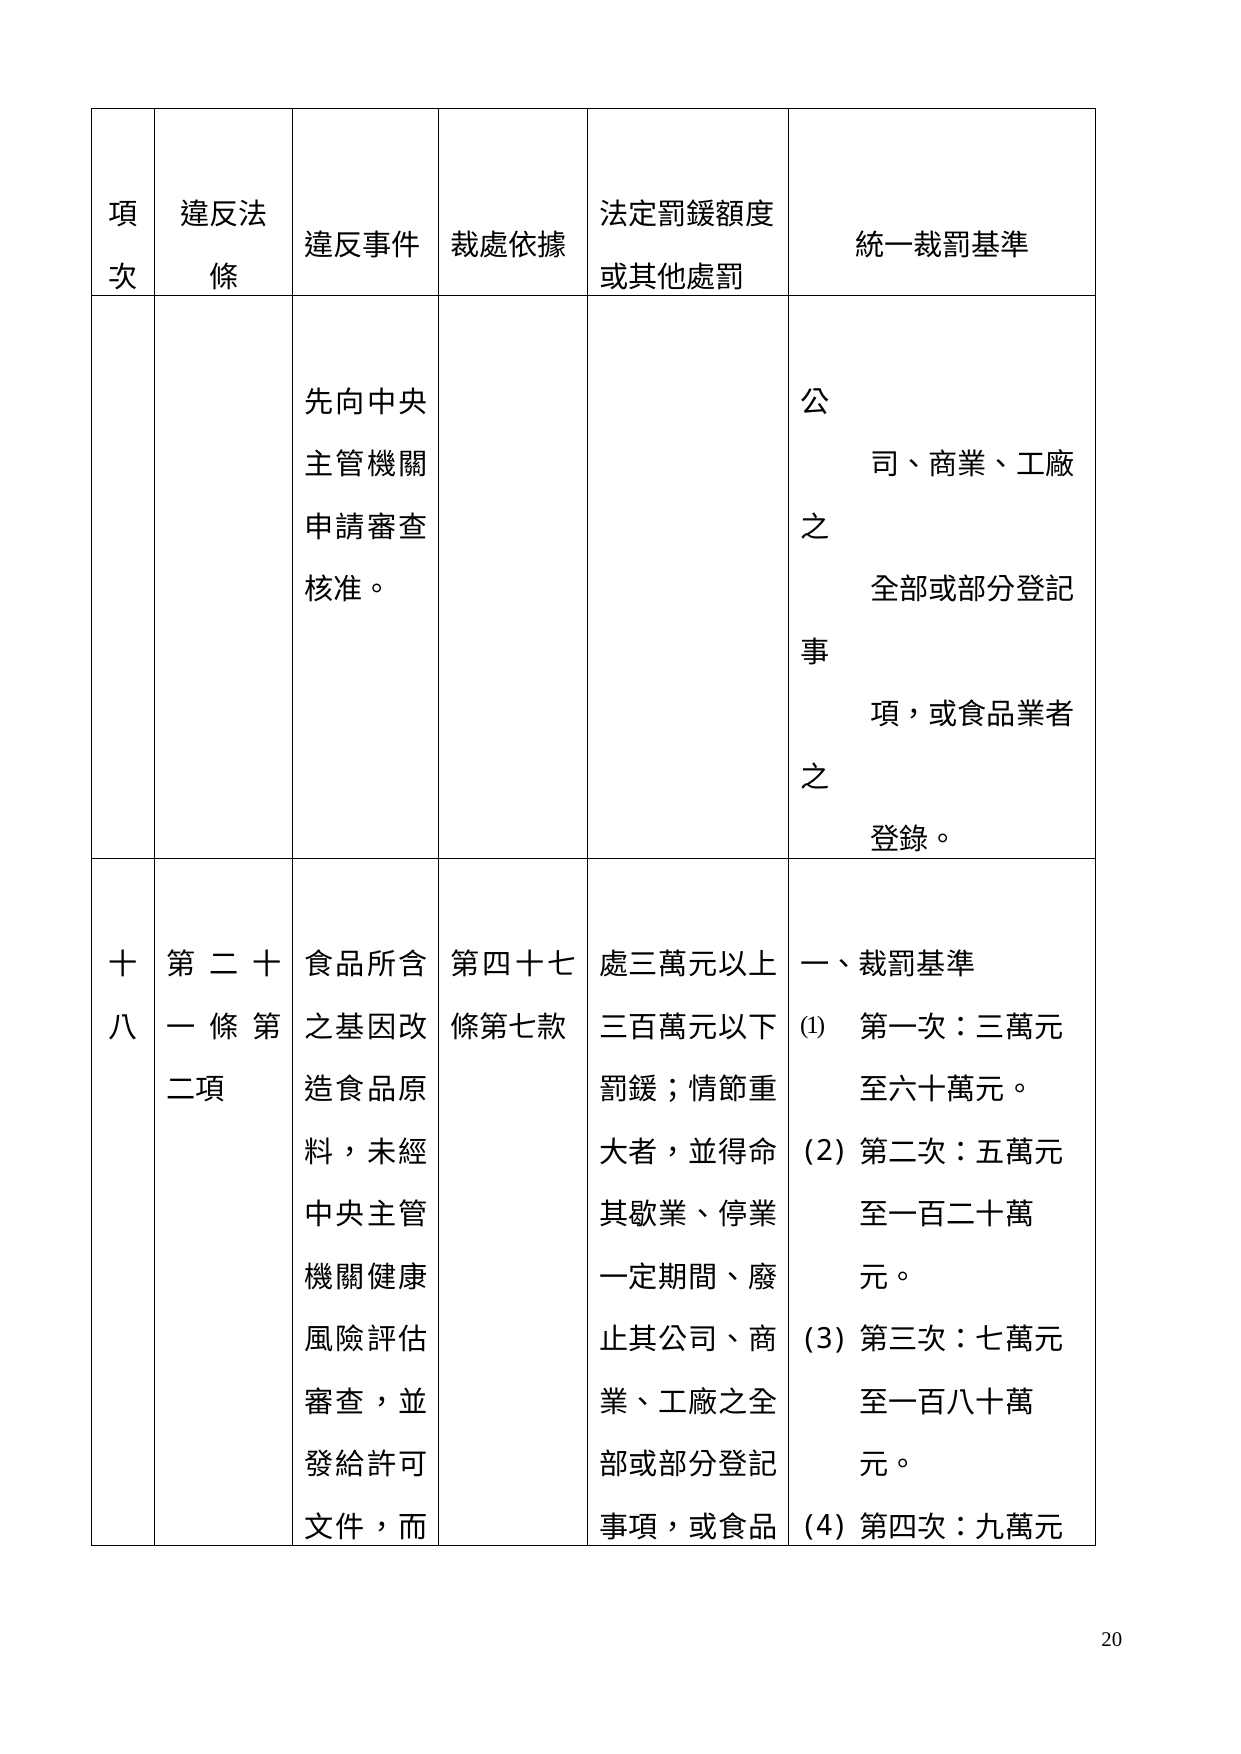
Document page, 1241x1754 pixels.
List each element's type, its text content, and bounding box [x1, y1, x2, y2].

table_header 法定罰鍰額度或其他處罰 [588, 109, 788, 295]
table_cell [92, 296, 154, 858]
table_cell 食品所含之基因改造食品原料，未經中央主管機關健康風險評估審查，並發給許可文件，而 [293, 859, 438, 1545]
table_cell 先向中央主管機關申請審查核准。 [293, 296, 438, 858]
table_cell [588, 296, 788, 858]
table_cell 第二十一條第二項 [155, 859, 292, 1545]
table_cell 第四十七條第七款 [439, 859, 587, 1545]
table_cell [439, 296, 587, 858]
table_cell 十八 [92, 859, 154, 1545]
table_cell 處三萬元以上三百萬元以下罰鍰；情節重大者，並得命其歇業、停業一定期間、廢止其公司、商業、工廠之全部或部分登記事項，或食品 [588, 859, 788, 1545]
table_header 違反事件 [293, 109, 438, 295]
table_header 項 次 [92, 109, 154, 295]
table_header 裁處依據 [439, 109, 587, 295]
table_header 統一裁罰基準 [789, 109, 1095, 295]
table_header 違反法條 [155, 109, 292, 295]
table_cell 一、裁罰基準 第一次：三萬元至六十萬元。 第二次：五萬元至一百二十萬元。 第三次：七萬元至一百八十萬元。 第四次：九萬元至二百四十萬元。 第五次：十一萬元至三百萬元。 同次違反二品項以上者，每增加一品項罰鍰加重一萬元。 二、情節重大者，並得 命其歇業、停業一 定期間、廢止其公 司、商業、工廠之 全部或部分登記事 項，或食品業者之 登錄。 [789, 296, 1095, 858]
table_cell 一、裁罰基準 第一次：三萬元至六十萬元。 第二次：五萬元至一百二十萬元。 第三次：七萬元至一百八十萬元。 第四次：九萬元至二百四十萬元。 第五次：十一萬元至三百萬元。 同次違反二品項以上者，每增加一品項罰鍰加重一萬元。 二、情節重大者，並得 命其歇業、停業一 定期間、廢止其公 司、商業、工廠之 全部或部分登記事 項，或食品業者之 登錄。 [789, 859, 1095, 1545]
table_cell [155, 296, 292, 858]
